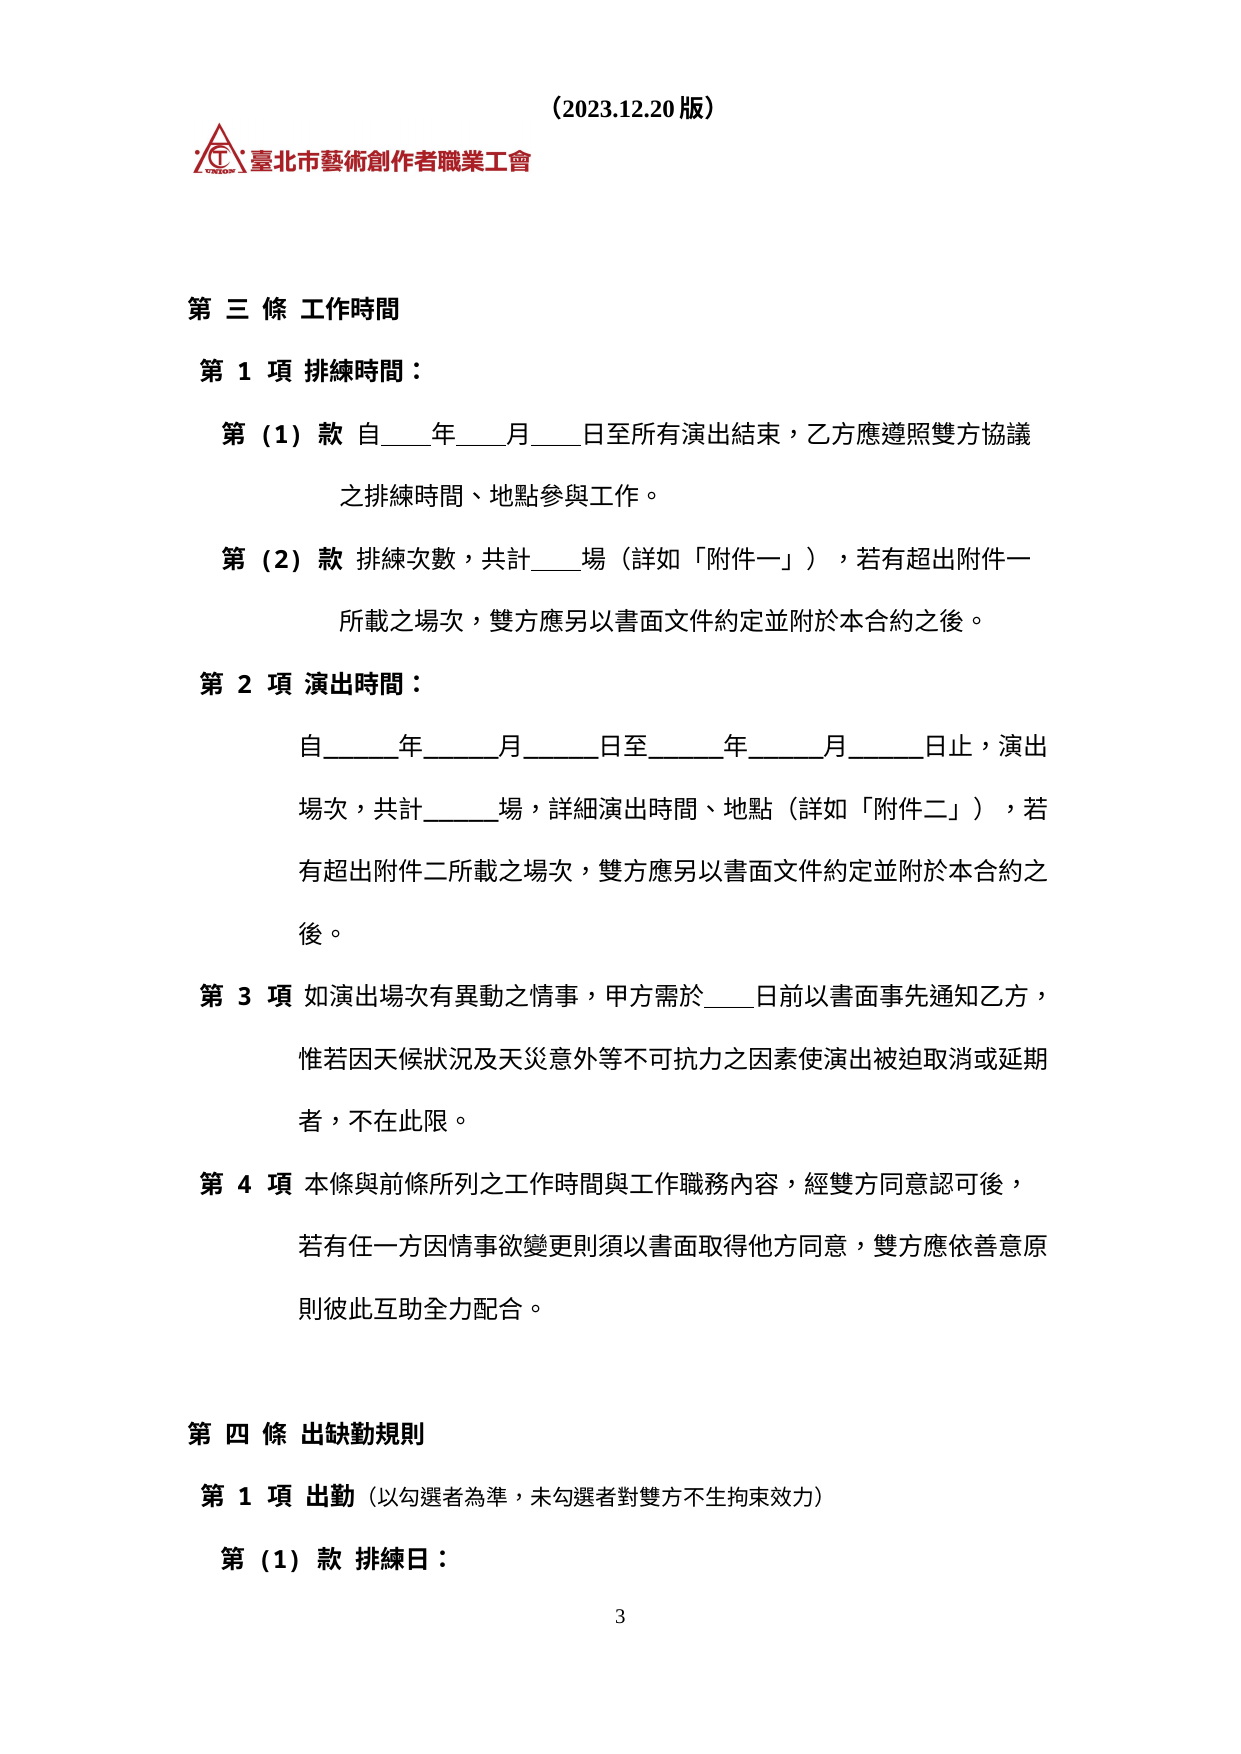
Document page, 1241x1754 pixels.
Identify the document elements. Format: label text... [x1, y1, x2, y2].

text 第 1 項 排練時間： [199, 328, 1053, 391]
text 第 四 條 出缺勤規則 [187, 1391, 1053, 1453]
text 第 (1) 款 排練日： [220, 1516, 1053, 1578]
text 第 2 項 演出時間： [199, 641, 1053, 703]
text 第 4 項 本條與前條所列之工作時間與工作職務內容，經雙方同意認可後，若有任一方因情事欲變更則須以書面取得他方同意，雙方應依善意原則彼此互助全力配合。 [199, 1141, 1053, 1328]
text 自_____年_____月_____日至_____年_____月_____日止，演出場次，共計_____場，詳細演出時間、地點（詳如「附件二」），若有超出附件二所載之場次，雙方應另以書面文件約定並附於本合約之後。 [298, 703, 1053, 953]
text 第 (1) 款 自＿＿年＿＿月＿＿日至所有演出結束，乙方應遵照雙方協議之排練時間、地點參與工作。 [221, 391, 1053, 516]
text 第 三 條 工作時間 [187, 266, 1053, 328]
text 第 3 項 如演出場次有異動之情事，甲方需於＿＿日前以書面事先通知乙方，惟若因天候狀況及天災意外等不可抗力之因素使演出被迫取消或延期者，不在此限。 [199, 953, 1053, 1141]
text 第 (2) 款 排練次數，共計＿＿場（詳如「附件一」），若有超出附件一所載之場次，雙方應另以書面文件約定並附於本合約之後。 [221, 516, 1053, 641]
text 第 1 項 出勤（以勾選者為準，未勾選者對雙方不生拘束效力） [200, 1453, 1053, 1516]
